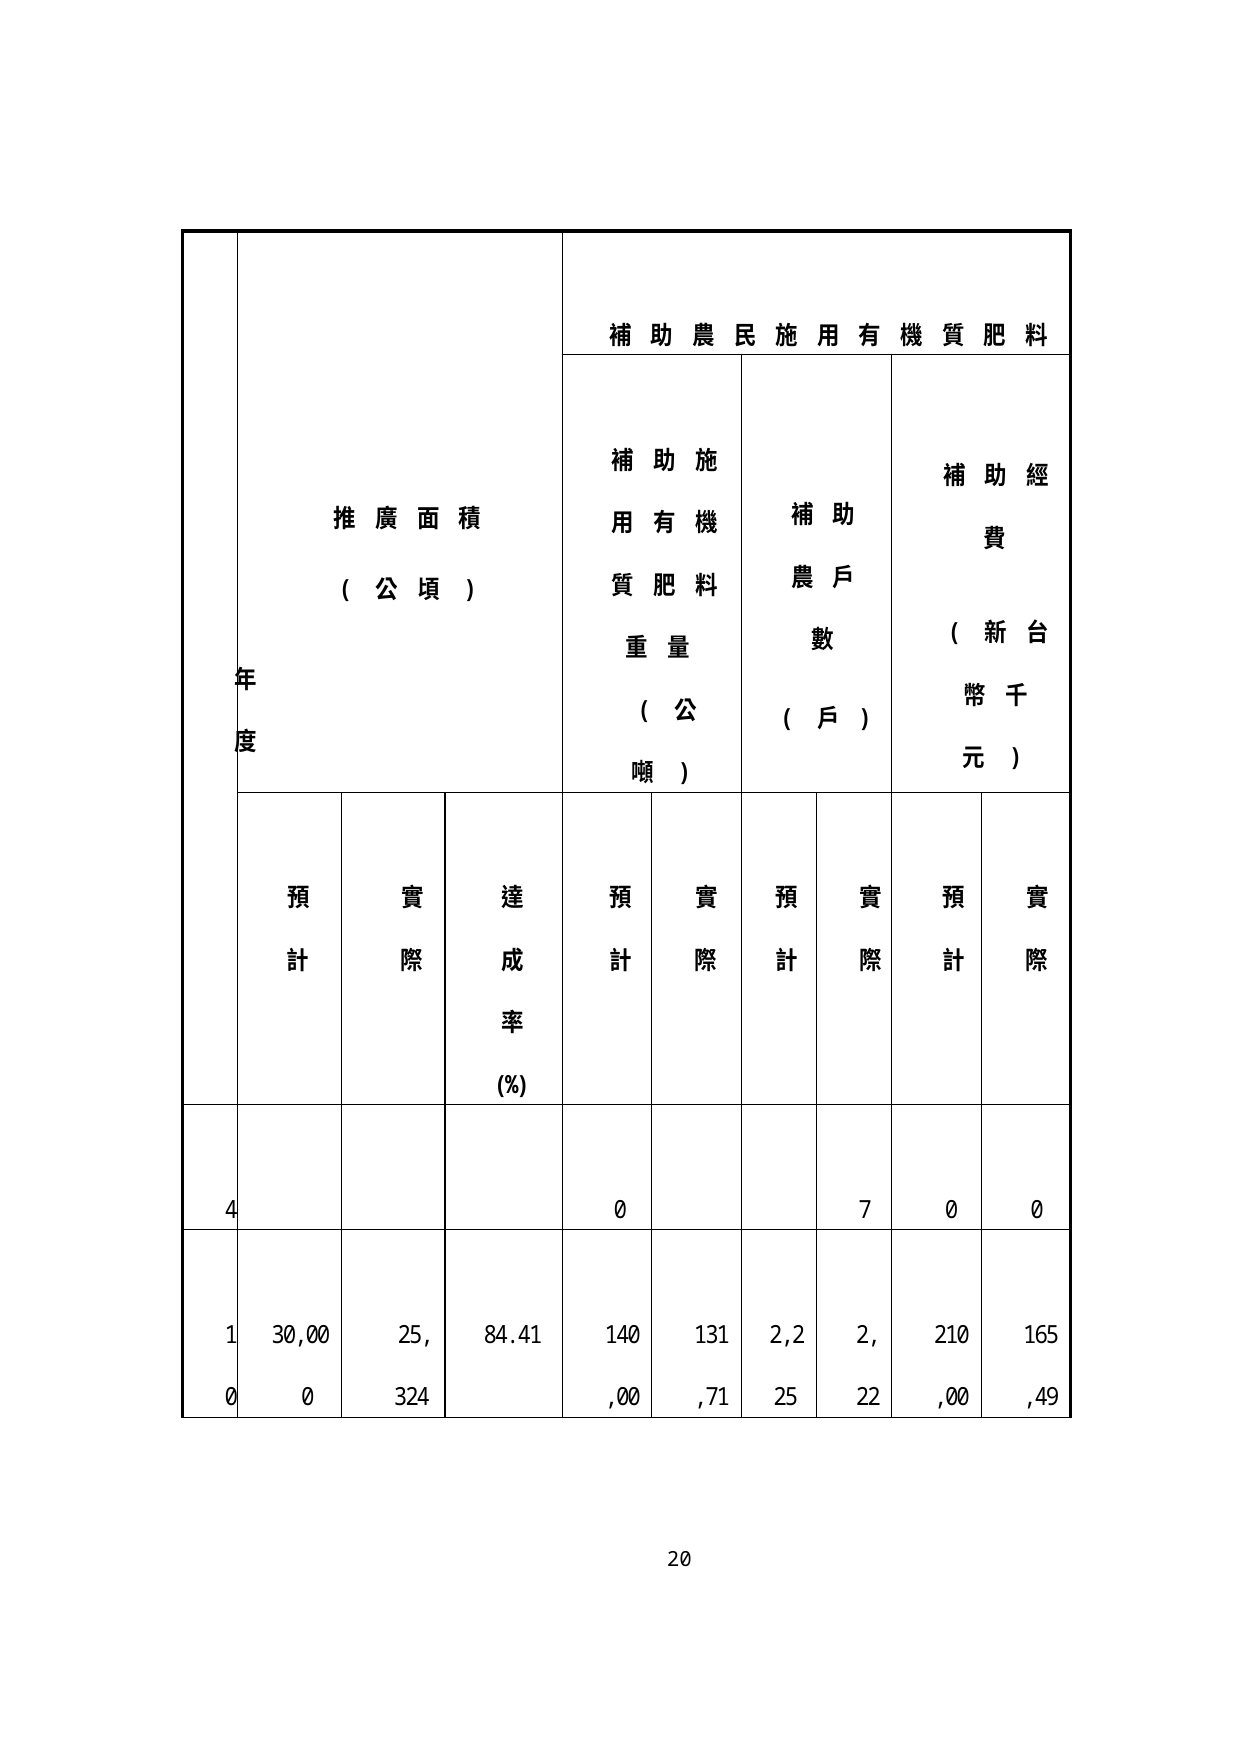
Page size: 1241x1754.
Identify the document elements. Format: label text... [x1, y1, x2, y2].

table_header 推廣面積 (公頃) [238, 233, 562, 792]
table_cell 0 [982, 1105, 1069, 1229]
table_cell [342, 1105, 444, 1229]
table_cell 4 [184, 1105, 237, 1229]
table_header 年度 [184, 233, 237, 1104]
table_cell 2,225 [742, 1230, 816, 1417]
table_cell 補助經費 (新台幣千元) [892, 355, 1069, 792]
table_cell [652, 1105, 741, 1229]
table_cell 131,71 [652, 1230, 741, 1417]
table_cell 140,00 [563, 1230, 651, 1417]
table_cell 補助農戶數 (戶) [742, 355, 891, 792]
table_cell 預計 [563, 793, 651, 1104]
table_cell 補助施用有機質肥料重量(公噸) [563, 355, 741, 792]
table_cell 210,00 [892, 1230, 981, 1417]
table_cell 165,49 [982, 1230, 1069, 1417]
table_cell [238, 1105, 341, 1229]
table_cell 0 [892, 1105, 981, 1229]
table_cell 預計 [892, 793, 981, 1104]
table_cell 實際 [817, 793, 891, 1104]
table_cell 2,22 [817, 1230, 891, 1417]
table_cell 實際 [982, 793, 1069, 1104]
table_cell 84.41 [446, 1230, 562, 1417]
table_cell 實際 [342, 793, 444, 1104]
table_cell 達成率(%) [446, 793, 562, 1104]
table_header 補助農民施用有機質肥料 [563, 233, 1069, 354]
table_cell 預計 [742, 793, 816, 1104]
table_cell [742, 1105, 816, 1229]
table_cell 0 [563, 1105, 651, 1229]
table_cell 25,324 [342, 1230, 444, 1417]
table_cell 10 [184, 1230, 237, 1417]
table_cell 7 [817, 1105, 891, 1229]
table_cell 預計 [238, 793, 341, 1104]
table_cell 實際 [652, 793, 741, 1104]
table_cell [446, 1105, 562, 1229]
table_cell 30,000 [238, 1230, 341, 1417]
